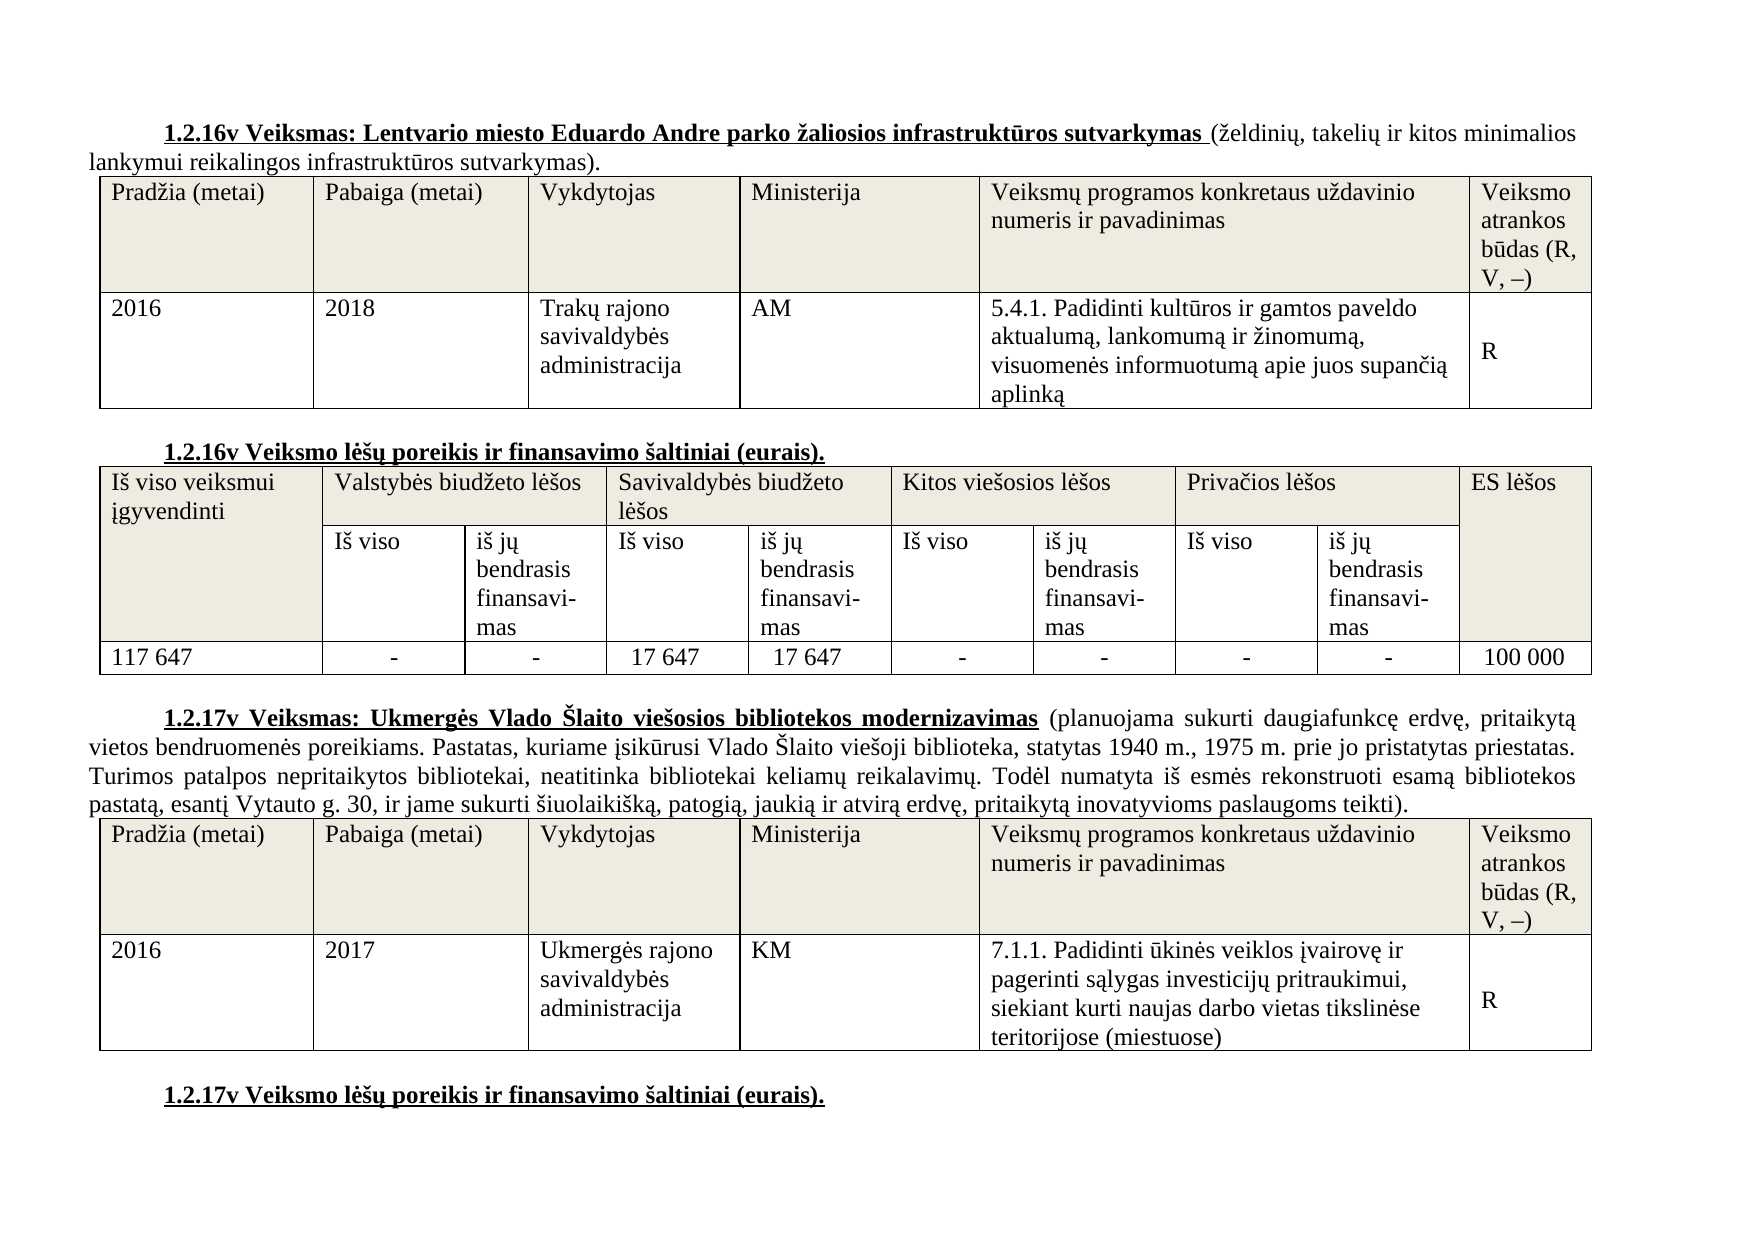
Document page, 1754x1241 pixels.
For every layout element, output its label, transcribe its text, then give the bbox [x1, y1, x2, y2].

table_cell Iš viso [607, 526, 748, 641]
table_cell iš jų bendrasis finansavi- mas [1034, 526, 1175, 641]
table_cell R [1470, 935, 1591, 1050]
table_cell 17 647 [749, 642, 891, 673]
table_cell Ukmergės rajono savivaldybės administracija [529, 935, 739, 1050]
table_header Vykdytojas [529, 177, 739, 292]
text 1.2.16v Veiksmas: Lentvario miesto Eduardo Andre parko žaliosios infrastruktūros sutvarkymas (želdinių, takelių ir kitos minimalios lankymui reikalingos infrastruktūros sutvarkymas). [89, 118, 1577, 176]
table_header Pradžia (metai) [101, 177, 313, 292]
table_cell 7.1.1. Padidinti ūkinės veiklos įvairovę ir pagerinti sąlygas investicijų pritraukimui, siekiant kurti naujas darbo vietas tikslinėse teritorijose (miestuose) [980, 935, 1469, 1050]
table_cell - [1176, 642, 1317, 673]
table_header Savivaldybės biudžeto lėšos [607, 467, 891, 525]
table_header Veiksmo atrankos būdas (R, V, –) [1470, 177, 1591, 292]
text 1.2.16v Veiksmo lėšų poreikis ir finansavimo šaltiniai (eurais). [89, 437, 1577, 466]
table_header Pradžia (metai) [101, 819, 313, 934]
table_cell Iš viso [892, 526, 1033, 641]
table_cell Trakų rajono savivaldybės administracija [529, 293, 739, 408]
table_header Veiksmo atrankos būdas (R, V, –) [1470, 819, 1591, 934]
table_header Vykdytojas [529, 819, 739, 934]
table_cell 100 000 [1460, 642, 1591, 673]
table_cell 2017 [314, 935, 528, 1050]
table_cell 117 647 [101, 642, 322, 673]
table_cell - [323, 642, 464, 673]
text 1.2.17v Veiksmo lėšų poreikis ir finansavimo šaltiniai (eurais). [89, 1080, 1577, 1109]
table_cell 17 647 [607, 642, 748, 673]
table_header Iš viso veiksmui įgyvendinti [101, 467, 322, 641]
table_cell - [1034, 642, 1175, 673]
table_cell iš jų bendrasis finansavi- mas [749, 526, 891, 641]
table_cell R [1470, 293, 1591, 408]
table_cell Iš viso [323, 526, 464, 641]
table_cell 2018 [314, 293, 528, 408]
table_header Veiksmų programos konkretaus uždavinio numeris ir pavadinimas [980, 819, 1469, 934]
table_cell Iš viso [1176, 526, 1317, 641]
table_cell AM [741, 293, 979, 408]
table_header Pabaiga (metai) [314, 177, 528, 292]
table_cell 2016 [101, 293, 313, 408]
table_cell - [892, 642, 1033, 673]
table_cell KM [741, 935, 979, 1050]
table_header Privačios lėšos [1176, 467, 1459, 525]
text 1.2.17v Veiksmas: Ukmergės Vlado Šlaito viešosios bibliotekos modernizavimas (planuojama sukurti daugiafunkcę erdvę, pritaikytą vietos bendruomenės poreikiams. Pastatas, kuriame įsikūrusi Vlado Šlaito viešoji biblioteka, statytas 1940 m., 1975 m. prie jo pristatytas priestatas. Turimos patalpos nepritaikytos bibliotekai, neatitinka bibliotekai keliamų reikalavimų. Todėl numatyta iš esmės rekonstruoti esamą bibliotekos pastatą, esantį Vytauto g. 30, ir jame sukurti šiuolaikišką, patogią, jaukią ir atvirą erdvę, pritaikytą inovatyvioms paslaugoms teikti). [89, 703, 1577, 818]
table_cell iš jų bendrasis finansavi- mas [466, 526, 606, 641]
table_header Veiksmų programos konkretaus uždavinio numeris ir pavadinimas [980, 177, 1469, 292]
table_header Kitos viešosios lėšos [892, 467, 1175, 525]
table_header ES lėšos [1460, 467, 1591, 641]
table_cell iš jų bendrasis finansavi- mas [1318, 526, 1459, 641]
table_cell 5.4.1. Padidinti kultūros ir gamtos paveldo aktualumą, lankomumą ir žinomumą, visuomenės informuotumą apie juos supančią aplinką [980, 293, 1469, 408]
table_cell 2016 [101, 935, 313, 1050]
table_header Valstybės biudžeto lėšos [323, 467, 606, 525]
table_cell - [466, 642, 606, 673]
table_cell - [1318, 642, 1459, 673]
table_header Pabaiga (metai) [314, 819, 528, 934]
table_header Ministerija [741, 819, 979, 934]
table_header Ministerija [741, 177, 979, 292]
